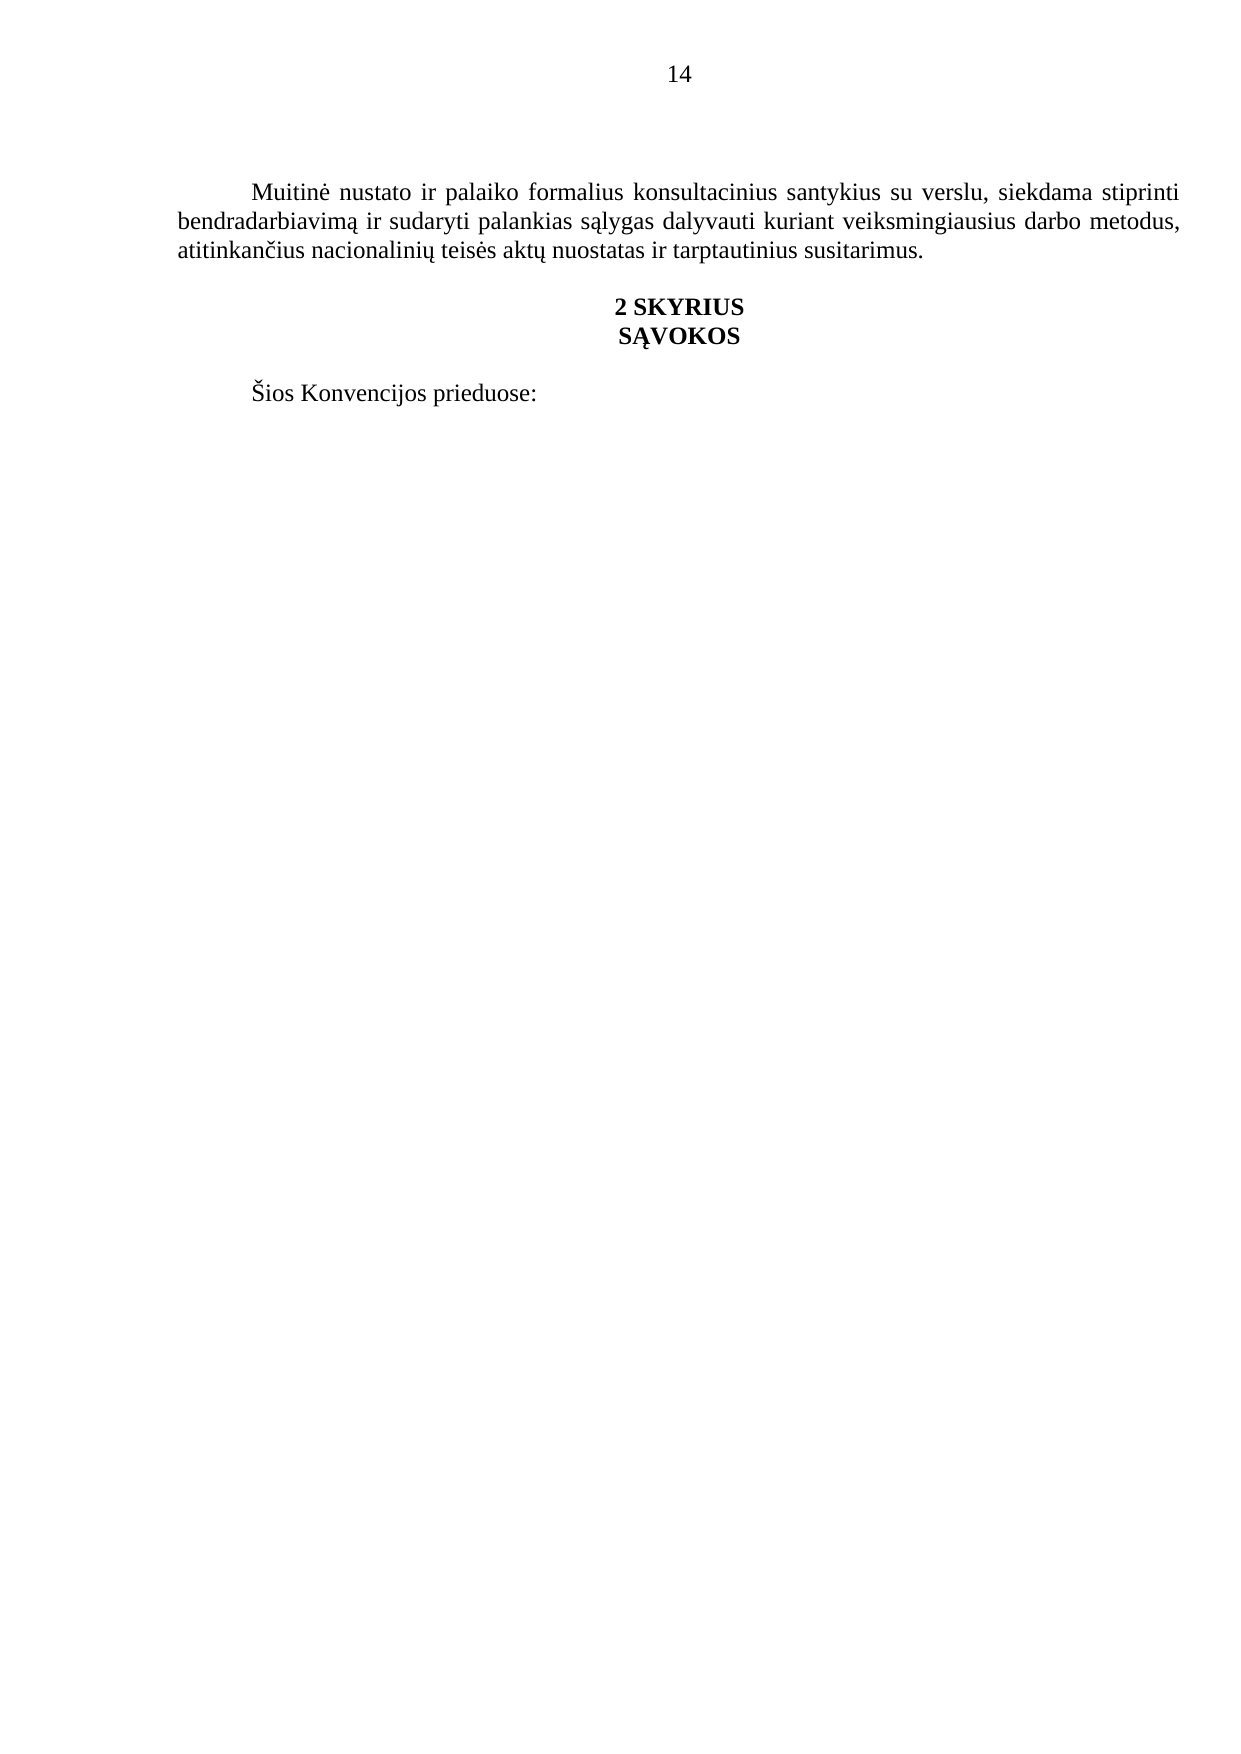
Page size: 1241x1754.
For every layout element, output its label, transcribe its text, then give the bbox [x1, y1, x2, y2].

text Muitinė nustato ir palaiko formalius konsultacinius santykius su verslu, siekdama stiprinti bendradarbiavimą ir sudaryti palankias sąlygas dalyvauti kuriant veiksmingiausius darbo metodus, atitinkančius nacionalinių teisės aktų nuostatas ir tarptautinius susitarimus. [177, 177, 1181, 263]
text SĄVOKOS [177, 321, 1181, 350]
text Šios Konvencijos prieduose: [177, 378, 1181, 407]
text 2 SKYRIUS [177, 292, 1181, 321]
